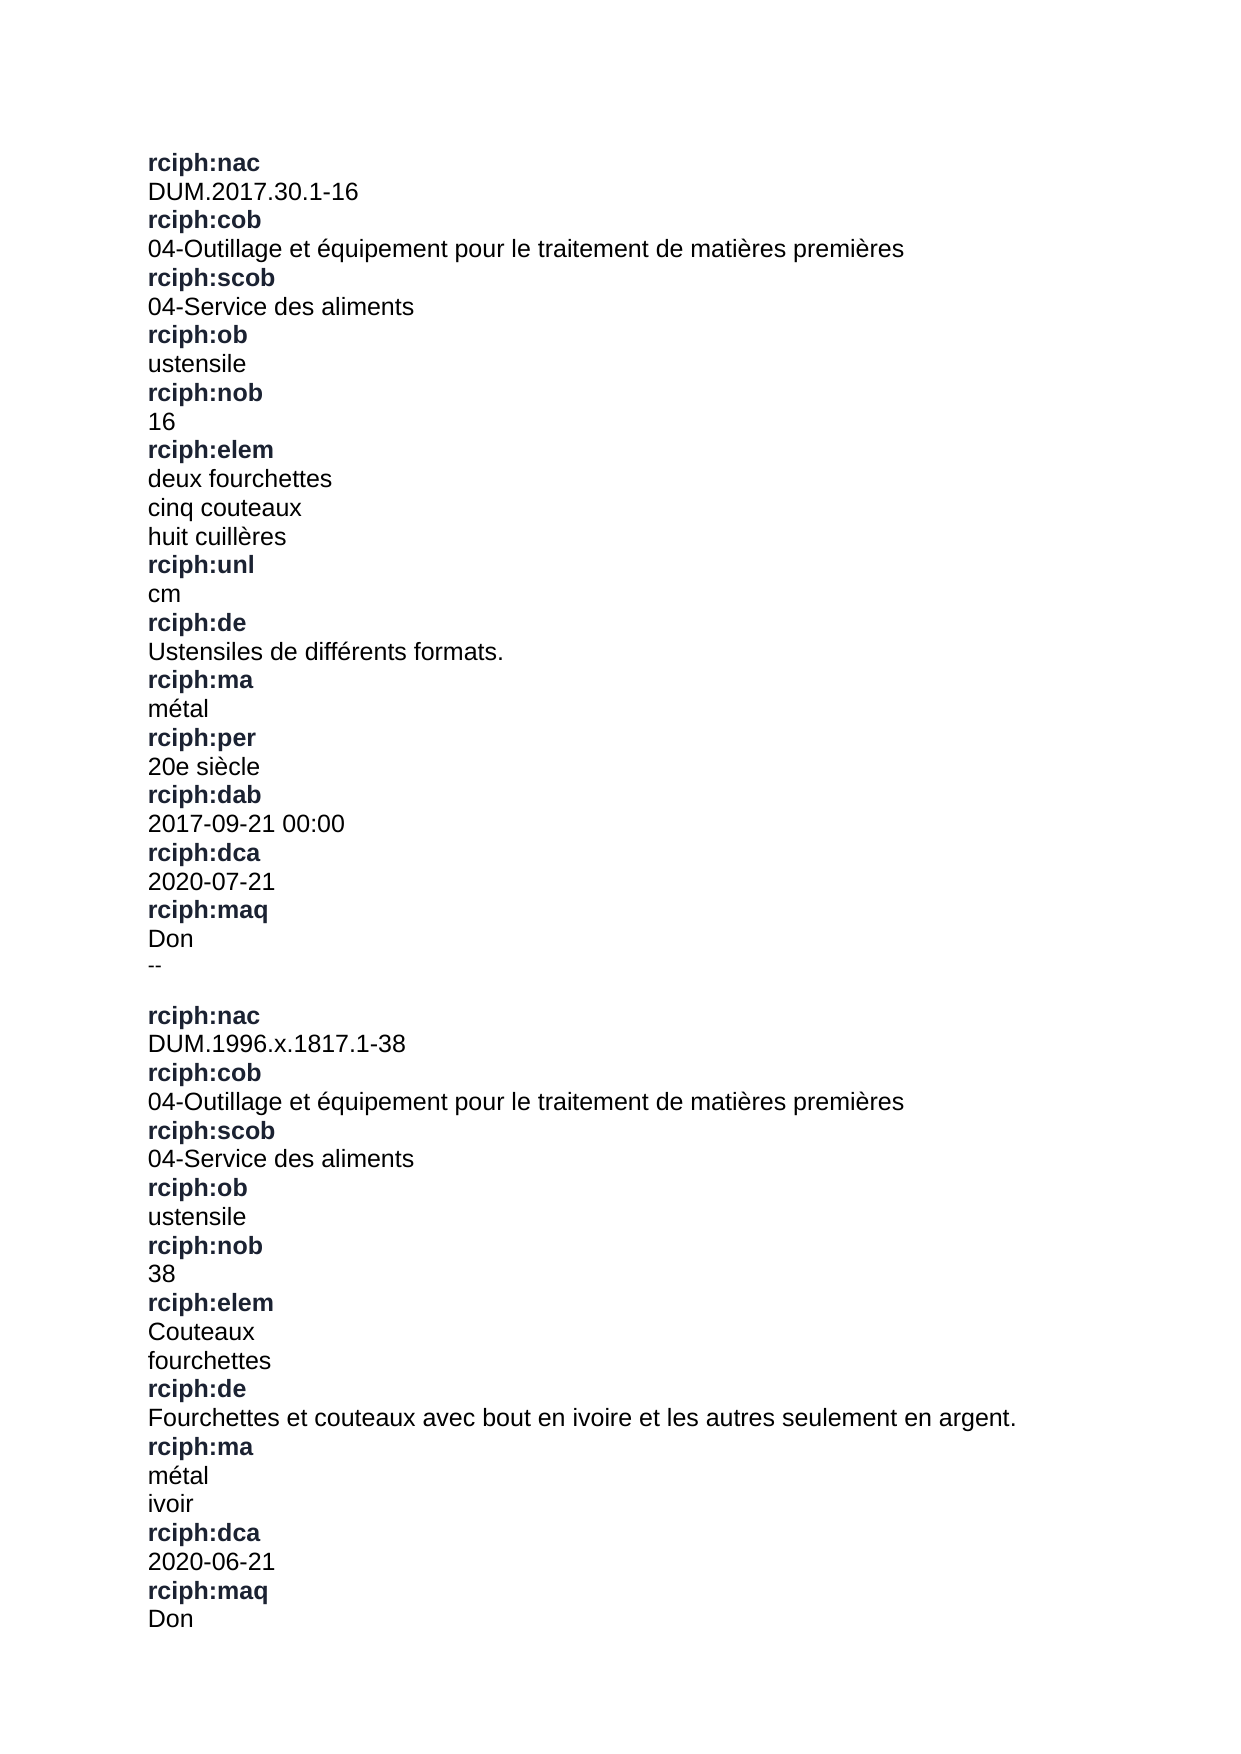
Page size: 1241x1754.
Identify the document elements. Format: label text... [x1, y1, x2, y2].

text rciph:elem [148, 435, 1092, 464]
text rciph:ma [148, 665, 1092, 694]
text 38 [148, 1259, 1092, 1288]
text rciph:ma [148, 1432, 1092, 1461]
text rciph:unl [148, 550, 1092, 579]
text ivoir [148, 1489, 1092, 1518]
text rciph:ob [148, 320, 1092, 349]
text rciph:nob [148, 1231, 1092, 1259]
text rciph:cob [148, 205, 1092, 234]
text 16 [148, 406, 1092, 435]
text 04-Outillage et équipement pour le traitement de matières premières [148, 1087, 1092, 1116]
text 04-Service des aliments [148, 1144, 1092, 1173]
text 2020-06-21 [148, 1547, 1092, 1576]
text rciph:de [148, 608, 1092, 636]
text rciph:maq [148, 1576, 1092, 1604]
text Don [148, 924, 1092, 953]
text rciph:maq [148, 895, 1092, 924]
text Couteaux [148, 1317, 1092, 1346]
text métal [148, 1461, 1092, 1489]
text rciph:dab [148, 780, 1092, 809]
text Ustensiles de différents formats. [148, 636, 1092, 665]
text -- [148, 953, 1092, 977]
text rciph:de [148, 1374, 1092, 1403]
text 2017-09-21 00:00 [148, 809, 1092, 838]
text DUM.2017.30.1-16 [148, 176, 1092, 205]
text rciph:dca [148, 1518, 1092, 1547]
text rciph:ob [148, 1173, 1092, 1202]
text rciph:nac [148, 148, 1092, 176]
text Don [148, 1604, 1092, 1633]
text DUM.1996.x.1817.1-38 [148, 1029, 1092, 1058]
text 20e siècle [148, 751, 1092, 780]
text ustensile [148, 349, 1092, 378]
text rciph:cob [148, 1058, 1092, 1087]
text rciph:scob [148, 263, 1092, 291]
text huit cuillères [148, 521, 1092, 550]
text ustensile [148, 1202, 1092, 1231]
text deux fourchettes [148, 464, 1092, 493]
text rciph:elem [148, 1288, 1092, 1317]
text métal [148, 694, 1092, 723]
text 04-Service des aliments [148, 291, 1092, 320]
text cm [148, 579, 1092, 608]
text rciph:scob [148, 1116, 1092, 1144]
text cinq couteaux [148, 493, 1092, 521]
text rciph:per [148, 723, 1092, 751]
text rciph:dca [148, 838, 1092, 866]
text rciph:nac [148, 1001, 1092, 1029]
text fourchettes [148, 1346, 1092, 1374]
text rciph:nob [148, 378, 1092, 406]
text 04-Outillage et équipement pour le traitement de matières premières [148, 234, 1092, 263]
text Fourchettes et couteaux avec bout en ivoire et les autres seulement en argent. [148, 1403, 1092, 1432]
text 2020-07-21 [148, 866, 1092, 895]
